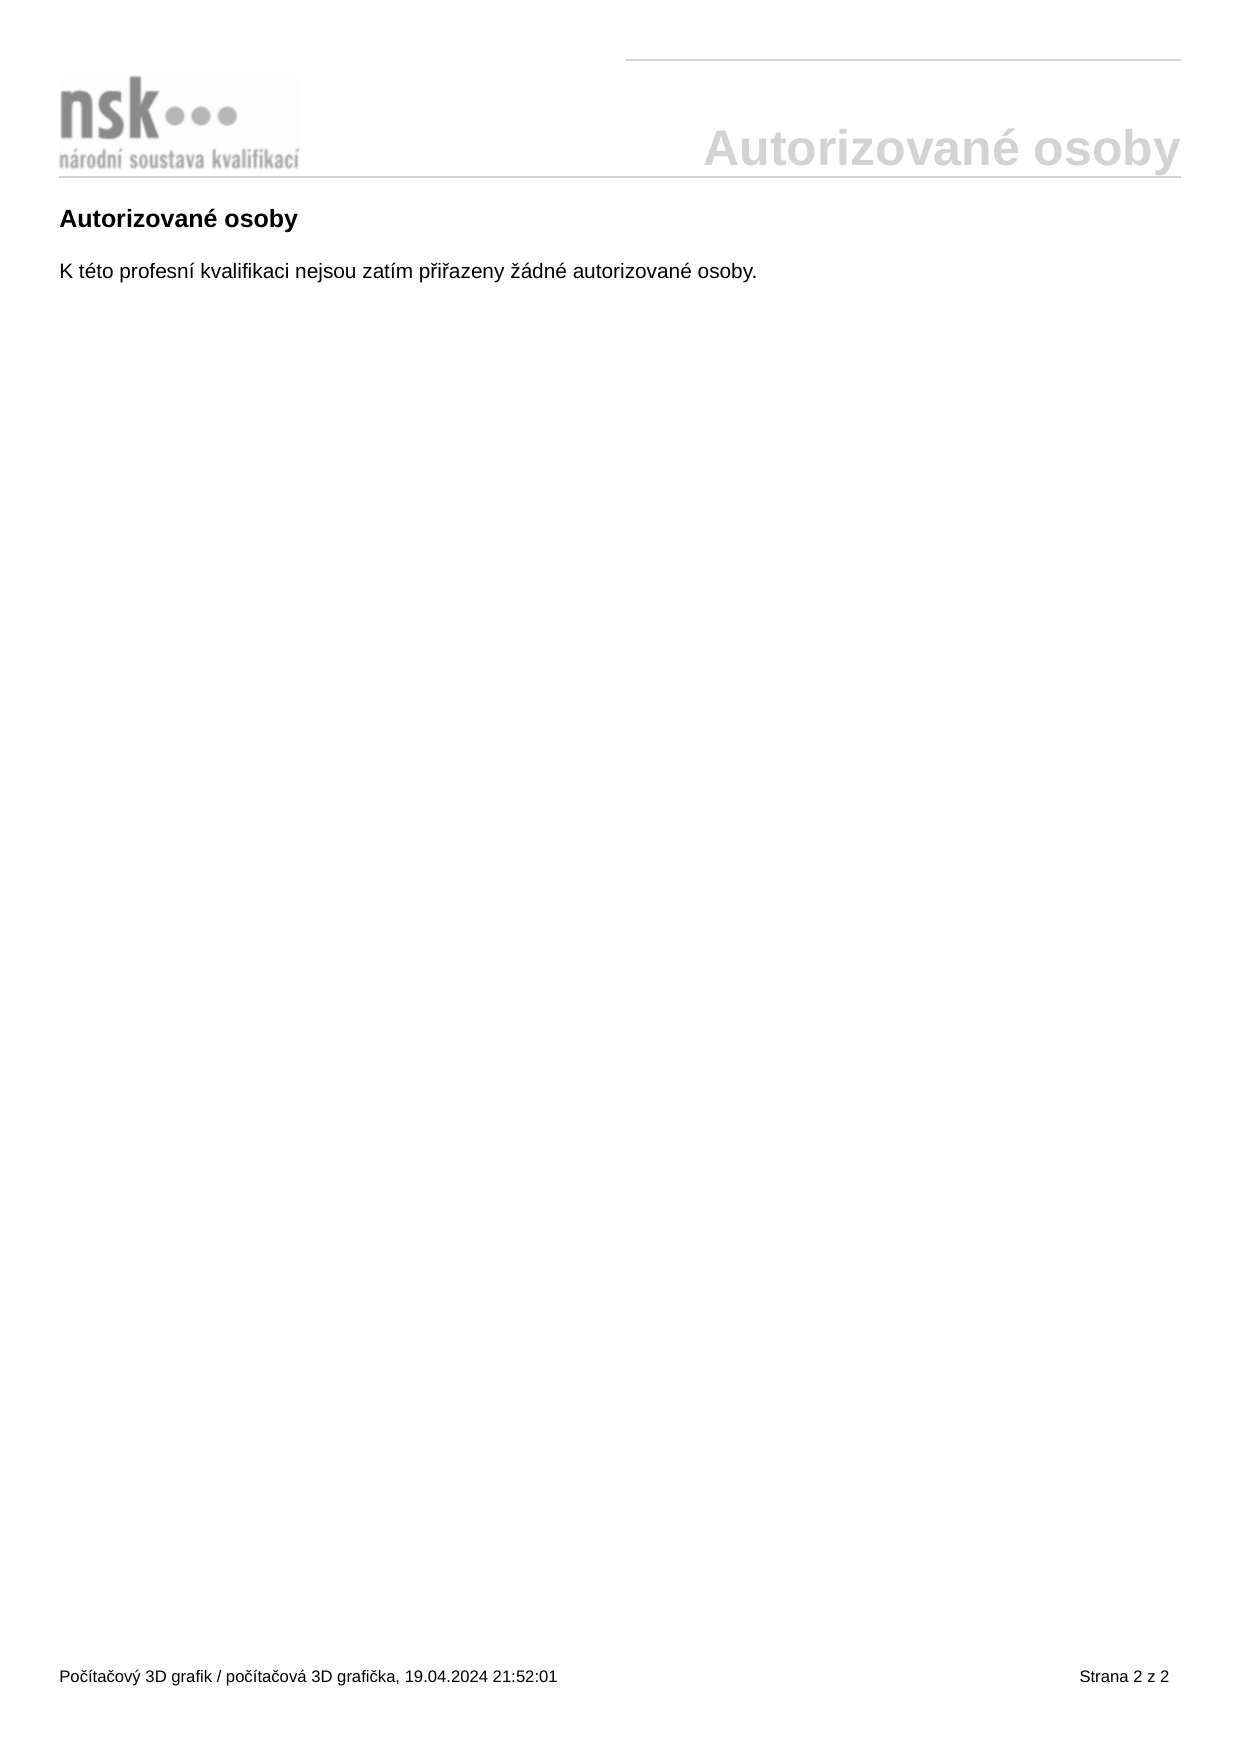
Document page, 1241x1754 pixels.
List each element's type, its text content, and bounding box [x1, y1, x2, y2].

table_cell [626, 583, 862, 883]
table_cell [59, 883, 483, 1183]
table_cell [59, 236, 483, 259]
table_cell [1169, 236, 1181, 259]
table_cell [1169, 1421, 1181, 1658]
table_cell [484, 883, 620, 1183]
table_cell [1169, 883, 1181, 1183]
table_cell Autorizované osoby [59, 200, 1181, 236]
table_cell [1169, 283, 1181, 583]
table_cell [484, 1183, 620, 1421]
table_cell [59, 194, 483, 200]
table_cell [626, 1183, 862, 1421]
table_cell K této profesní kvalifikaci nejsou zatím přiřazeny žádné autorizované osoby. [59, 259, 1181, 283]
table_cell [626, 883, 862, 1183]
table_cell [626, 194, 862, 200]
table_cell [484, 236, 620, 259]
table_cell Počítačový 3D grafik / počítačová 3D grafička, 19.04.2024 21:52:01 [59, 1658, 862, 1694]
table_cell [59, 178, 1181, 194]
table_cell [626, 283, 862, 583]
table_cell [620, 236, 626, 259]
table_cell [621, 59, 626, 170]
table_cell [484, 583, 620, 883]
table_cell [862, 236, 1169, 259]
picture [58, 59, 621, 171]
table_cell [862, 283, 1169, 583]
table_cell [1169, 1658, 1181, 1694]
table_cell [484, 283, 620, 583]
table_cell [1169, 583, 1181, 883]
table_cell Strana 2 z 2 [862, 1658, 1169, 1694]
table_cell [484, 194, 620, 200]
table_cell [484, 171, 620, 176]
table_cell Autorizované osoby [626, 61, 1181, 176]
table_cell [620, 583, 626, 883]
table_cell [1169, 1183, 1181, 1421]
table_cell [59, 283, 483, 583]
table_cell [620, 1421, 626, 1658]
table_cell [484, 1421, 620, 1658]
table_cell [862, 883, 1169, 1183]
table_cell [620, 1183, 626, 1421]
table_cell [59, 583, 483, 883]
table_cell [862, 583, 1169, 883]
table_cell [862, 194, 1169, 200]
table_cell [626, 1421, 862, 1658]
table_cell [59, 171, 483, 176]
table_cell [620, 883, 626, 1183]
table_cell [626, 236, 862, 259]
table_cell [620, 283, 626, 583]
table_cell [862, 1421, 1169, 1658]
table_cell [1169, 194, 1181, 200]
table_cell [59, 1421, 483, 1658]
table_cell [59, 1183, 483, 1421]
table_cell [862, 1183, 1169, 1421]
